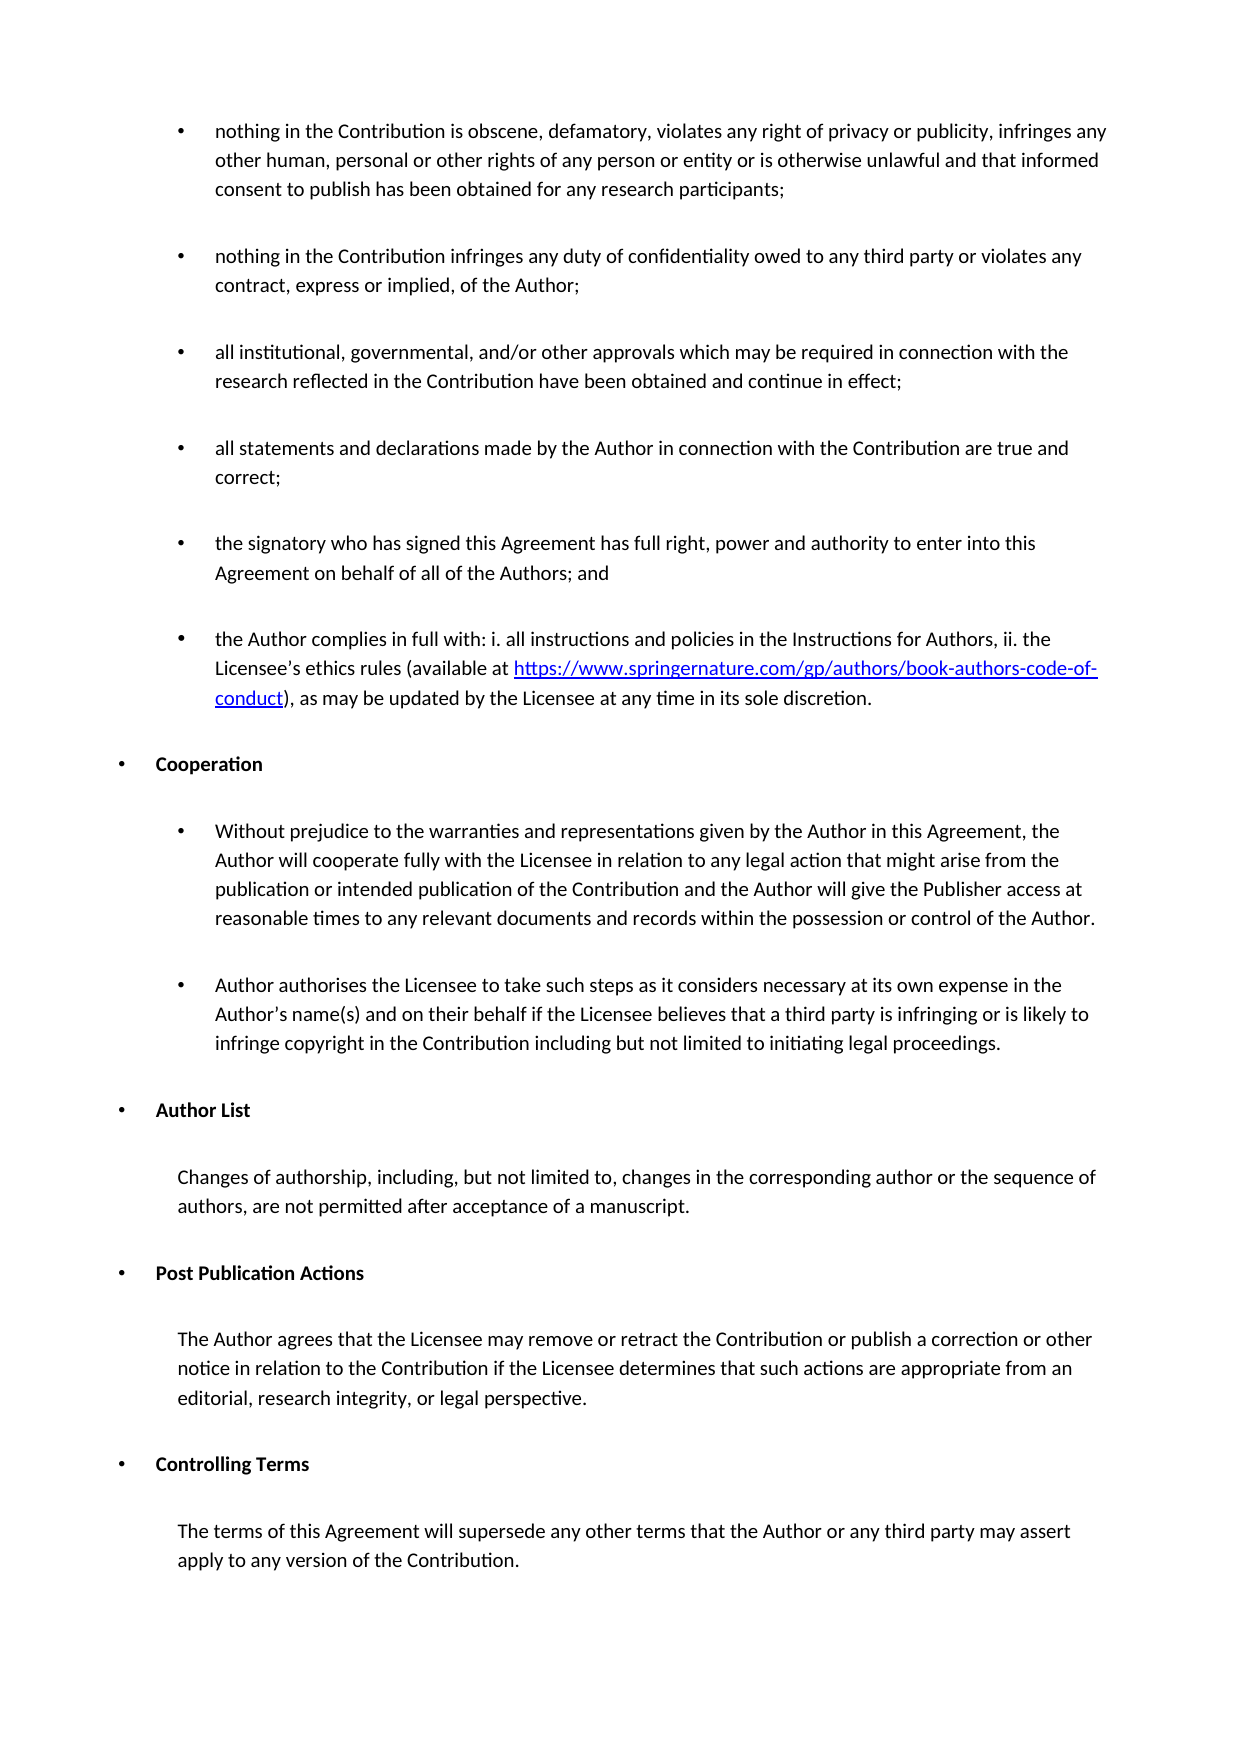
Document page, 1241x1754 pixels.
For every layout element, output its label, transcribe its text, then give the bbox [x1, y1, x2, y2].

text Changes of authorship, including, but not limited to, changes in the corresponding author or the sequence of authors, are not permitted after acceptance of a manuscript. [177, 1164, 1122, 1218]
list nothing in the Contribution is obscene, defamatory, violates any right of privacy or publicity, infringes any other human, personal or other rights of any person or entity or is otherwise unlawful and that informed consent to publish has been obtained for any research participants; [177, 118, 1122, 202]
list the signatory who has signed this Agreement has full right, power and authority to enter into this Agreement on behalf of all of the Authors; and [177, 531, 1122, 585]
list all institutional, governmental, and/or other approvals which may be required in connection with the research reflected in the Contribution have been obtained and continue in effect; [177, 339, 1122, 393]
list Post Publication Actions [118, 1260, 1122, 1285]
list Without prejudice to the warranties and representations given by the Author in this Agreement, the Author will cooperate fully with the Licensee in relation to any legal action that might arise from the publication or intended publication of the Contribution and the Author will give the Publisher access at reasonable times to any relevant documents and records within the possession or control of the Author. [177, 818, 1122, 931]
text The terms of this Agreement will supersede any other terms that the Author or any third party may assert apply to any version of the Contribution. [177, 1518, 1122, 1573]
list the Author complies in full with: i. all instructions and policies in the Instructions for Authors, ii. the Licensee’s ethics rules (available at https://www.springernature.com/gp/authors/book-authors-code-of-conduct), as may be updated by the Licensee at any time in its sole discretion. [177, 626, 1122, 710]
list Controlling Terms [118, 1451, 1122, 1477]
list all statements and declarations made by the Author in connection with the Contribution are true and correct; [177, 435, 1122, 489]
list Author authorises the Licensee to take such steps as it considers necessary at its own expense in the Author’s name(s) and on their behalf if the Licensee believes that a third party is infringing or is likely to infringe copyright in the Contribution including but not limited to initiating legal proceedings. [177, 972, 1122, 1056]
text The Author agrees that the Licensee may remove or retract the Contribution or publish a correction or other notice in relation to the Contribution if the Licensee determines that such actions are appropriate from an editorial, research integrity, or legal perspective. [177, 1326, 1122, 1410]
list Author List [118, 1097, 1122, 1123]
list Cooperation [118, 751, 1122, 777]
list nothing in the Contribution infringes any duty of confidentiality owed to any third party or violates any contract, express or implied, of the Author; [177, 243, 1122, 298]
